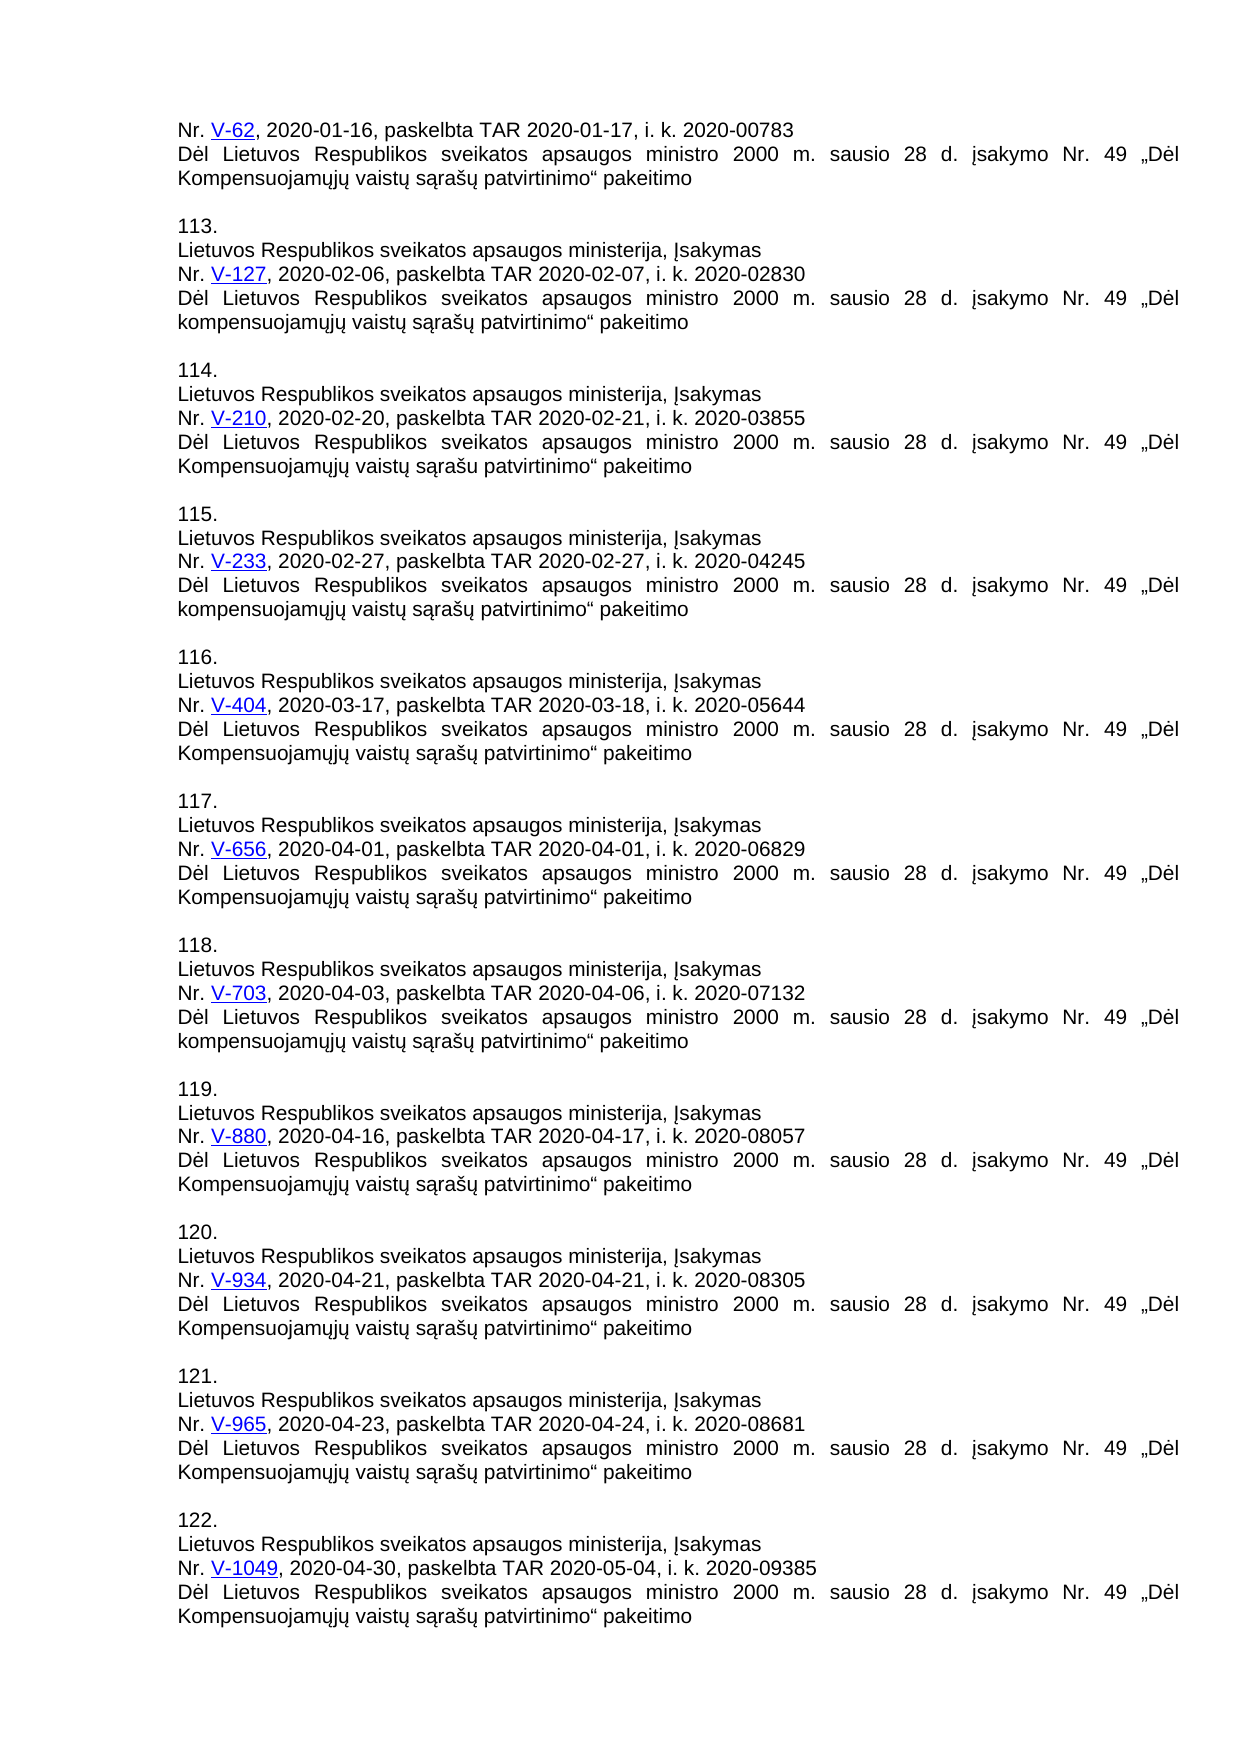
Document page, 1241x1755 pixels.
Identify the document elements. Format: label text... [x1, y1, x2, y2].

text Lietuvos Respublikos sveikatos apsaugos ministerija, Įsakymas [177, 1532, 1181, 1556]
text Nr. V-233, 2020-02-27, paskelbta TAR 2020-02-27, i. k. 2020-04245 [177, 549, 1181, 573]
text Lietuvos Respublikos sveikatos apsaugos ministerija, Įsakymas [177, 1388, 1181, 1412]
text 120. [177, 1220, 1181, 1244]
text Lietuvos Respublikos sveikatos apsaugos ministerija, Įsakymas [177, 238, 1181, 262]
text Nr. V-934, 2020-04-21, paskelbta TAR 2020-04-21, i. k. 2020-08305 [177, 1268, 1181, 1292]
text Nr. V-210, 2020-02-20, paskelbta TAR 2020-02-21, i. k. 2020-03855 [177, 406, 1181, 429]
text Dėl Lietuvos Respublikos sveikatos apsaugos ministro 2000 m. sausio 28 d. įsakymo Nr. 49 „Dėl kompensuojamųjų vaistų sąrašų patvirtinimo“ pakeitimo [177, 1004, 1181, 1052]
text 117. [177, 789, 1181, 813]
text 122. [177, 1508, 1181, 1532]
text Nr. V-404, 2020-03-17, paskelbta TAR 2020-03-18, i. k. 2020-05644 [177, 693, 1181, 717]
text Nr. V-965, 2020-04-23, paskelbta TAR 2020-04-24, i. k. 2020-08681 [177, 1412, 1181, 1436]
text Nr. V-127, 2020-02-06, paskelbta TAR 2020-02-07, i. k. 2020-02830 [177, 262, 1181, 286]
text 114. [177, 358, 1181, 382]
text Lietuvos Respublikos sveikatos apsaugos ministerija, Įsakymas [177, 813, 1181, 837]
text Dėl Lietuvos Respublikos sveikatos apsaugos ministro 2000 m. sausio 28 d. įsakymo Nr. 49 „Dėl Kompensuojamųjų vaistų sąrašu patvirtinimo“ pakeitimo [177, 429, 1181, 477]
text Dėl Lietuvos Respublikos sveikatos apsaugos ministro 2000 m. sausio 28 d. įsakymo Nr. 49 „Dėl Kompensuojamųjų vaistų sąrašų patvirtinimo“ pakeitimo [177, 142, 1181, 190]
text Dėl Lietuvos Respublikos sveikatos apsaugos ministro 2000 m. sausio 28 d. įsakymo Nr. 49 „Dėl Kompensuojamųjų vaistų sąrašų patvirtinimo“ pakeitimo [177, 1579, 1181, 1627]
text Dėl Lietuvos Respublikos sveikatos apsaugos ministro 2000 m. sausio 28 d. įsakymo Nr. 49 „Dėl Kompensuojamųjų vaistų sąrašų patvirtinimo“ pakeitimo [177, 861, 1181, 909]
text Lietuvos Respublikos sveikatos apsaugos ministerija, Įsakymas [177, 957, 1181, 981]
text Nr. V-703, 2020-04-03, paskelbta TAR 2020-04-06, i. k. 2020-07132 [177, 981, 1181, 1004]
text Dėl Lietuvos Respublikos sveikatos apsaugos ministro 2000 m. sausio 28 d. įsakymo Nr. 49 „Dėl kompensuojamųjų vaistų sąrašų patvirtinimo“ pakeitimo [177, 286, 1181, 334]
text Lietuvos Respublikos sveikatos apsaugos ministerija, Įsakymas [177, 382, 1181, 406]
text Dėl Lietuvos Respublikos sveikatos apsaugos ministro 2000 m. sausio 28 d. įsakymo Nr. 49 „Dėl Kompensuojamųjų vaistų sąrašų patvirtinimo“ pakeitimo [177, 1148, 1181, 1196]
text Nr. V-656, 2020-04-01, paskelbta TAR 2020-04-01, i. k. 2020-06829 [177, 837, 1181, 861]
text 115. [177, 501, 1181, 525]
text Lietuvos Respublikos sveikatos apsaugos ministerija, Įsakymas [177, 525, 1181, 549]
text Dėl Lietuvos Respublikos sveikatos apsaugos ministro 2000 m. sausio 28 d. įsakymo Nr. 49 „Dėl Kompensuojamųjų vaistų sąrašų patvirtinimo“ pakeitimo [177, 1292, 1181, 1340]
text Lietuvos Respublikos sveikatos apsaugos ministerija, Įsakymas [177, 669, 1181, 693]
text Nr. V-62, 2020-01-16, paskelbta TAR 2020-01-17, i. k. 2020-00783 [177, 118, 1181, 142]
text Dėl Lietuvos Respublikos sveikatos apsaugos ministro 2000 m. sausio 28 d. įsakymo Nr. 49 „Dėl kompensuojamųjų vaistų sąrašų patvirtinimo“ pakeitimo [177, 573, 1181, 621]
text 119. [177, 1076, 1181, 1100]
text Lietuvos Respublikos sveikatos apsaugos ministerija, Įsakymas [177, 1100, 1181, 1124]
text 121. [177, 1364, 1181, 1388]
text 118. [177, 933, 1181, 957]
text 116. [177, 645, 1181, 669]
text Nr. V-1049, 2020-04-30, paskelbta TAR 2020-05-04, i. k. 2020-09385 [177, 1556, 1181, 1579]
text Lietuvos Respublikos sveikatos apsaugos ministerija, Įsakymas [177, 1244, 1181, 1268]
text 113. [177, 214, 1181, 238]
text Dėl Lietuvos Respublikos sveikatos apsaugos ministro 2000 m. sausio 28 d. įsakymo Nr. 49 „Dėl Kompensuojamųjų vaistų sąrašų patvirtinimo“ pakeitimo [177, 1436, 1181, 1484]
text Dėl Lietuvos Respublikos sveikatos apsaugos ministro 2000 m. sausio 28 d. įsakymo Nr. 49 „Dėl Kompensuojamųjų vaistų sąrašų patvirtinimo“ pakeitimo [177, 717, 1181, 765]
text Nr. V-880, 2020-04-16, paskelbta TAR 2020-04-17, i. k. 2020-08057 [177, 1124, 1181, 1148]
